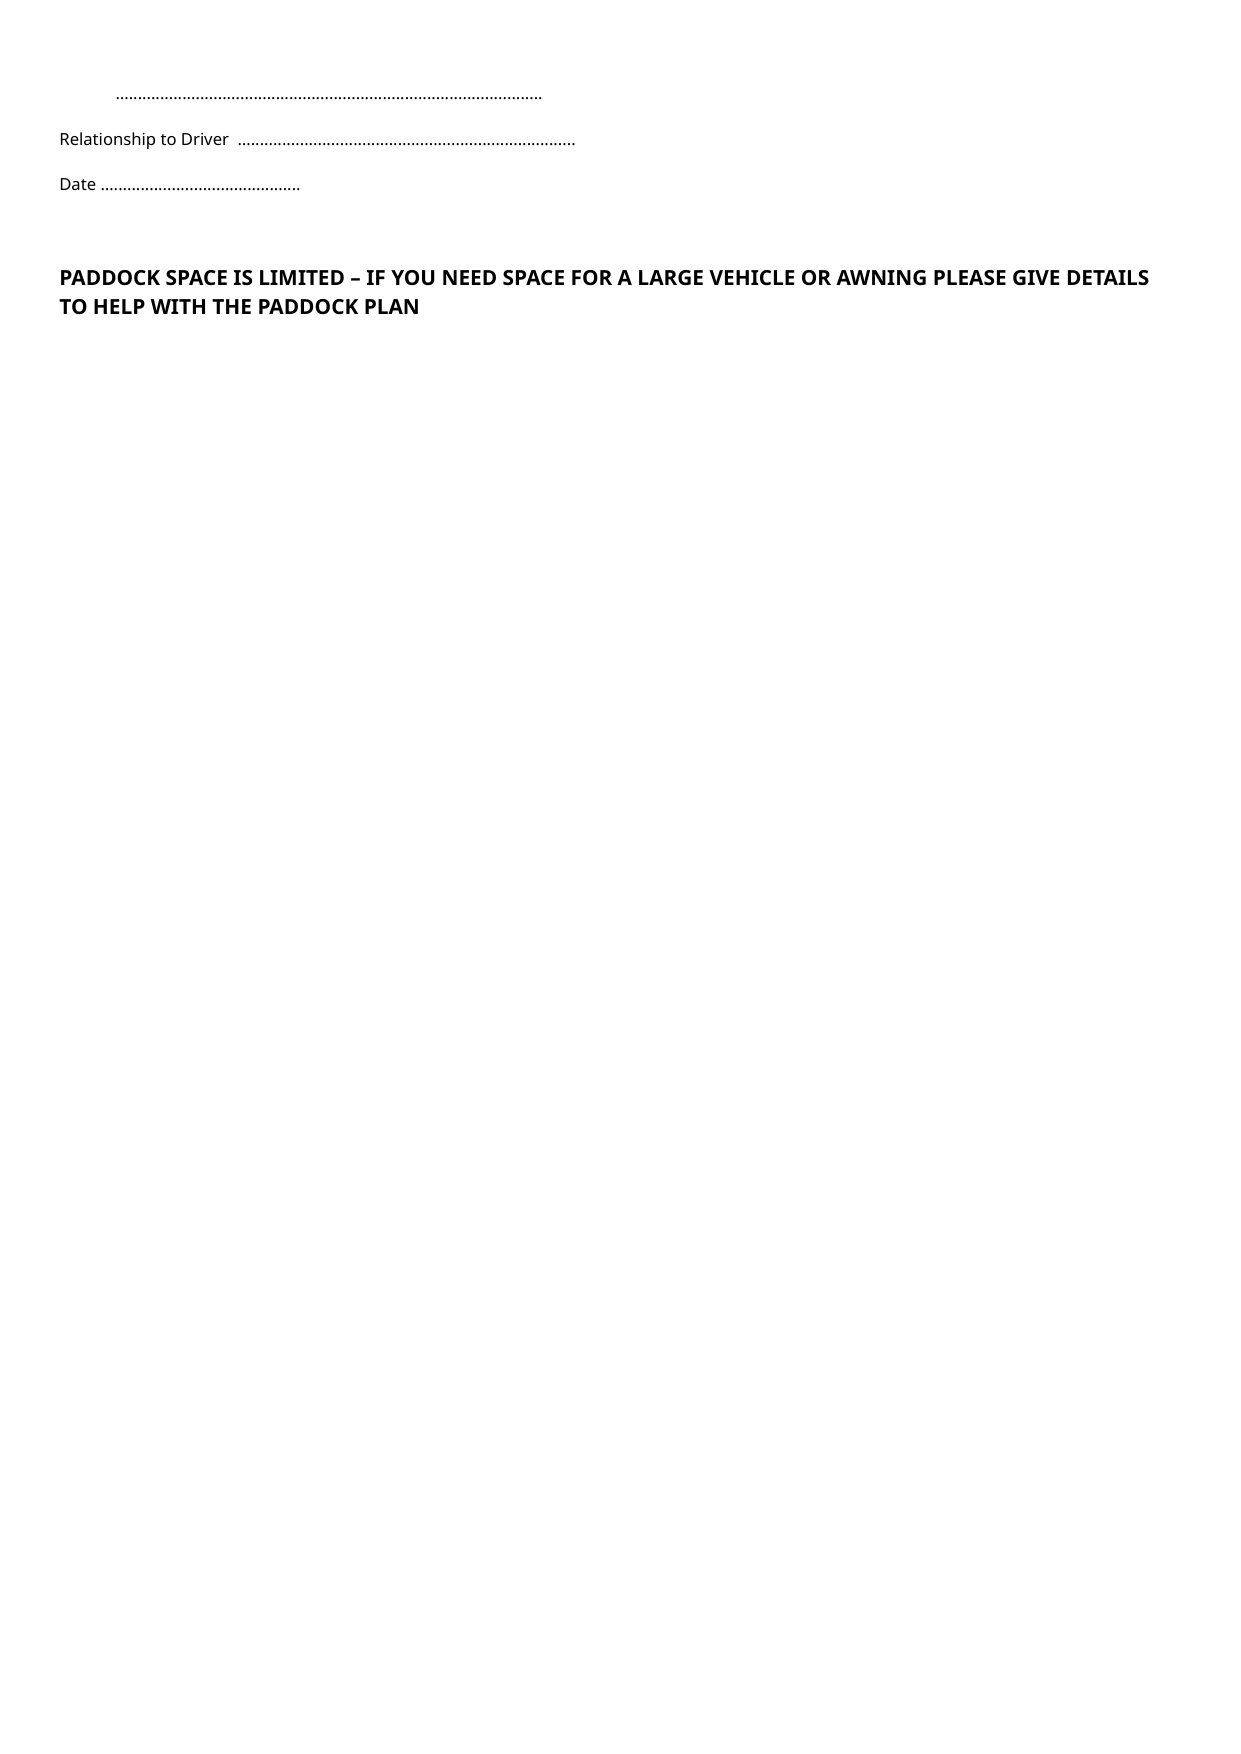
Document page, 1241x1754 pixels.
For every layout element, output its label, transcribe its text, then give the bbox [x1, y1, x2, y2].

text PADDOCK SPACE IS LIMITED – IF YOU NEED SPACE FOR A LARGE VEHICLE OR AWNING PLEASE GIVE DETAILS TO HELP WITH THE PADDOCK PLAN [59, 263, 1181, 320]
text Relationship to Driver …......................................................................... [59, 127, 1181, 150]
text Date ….......................................... [59, 173, 1181, 195]
text …............................................................................................. [59, 82, 1181, 104]
